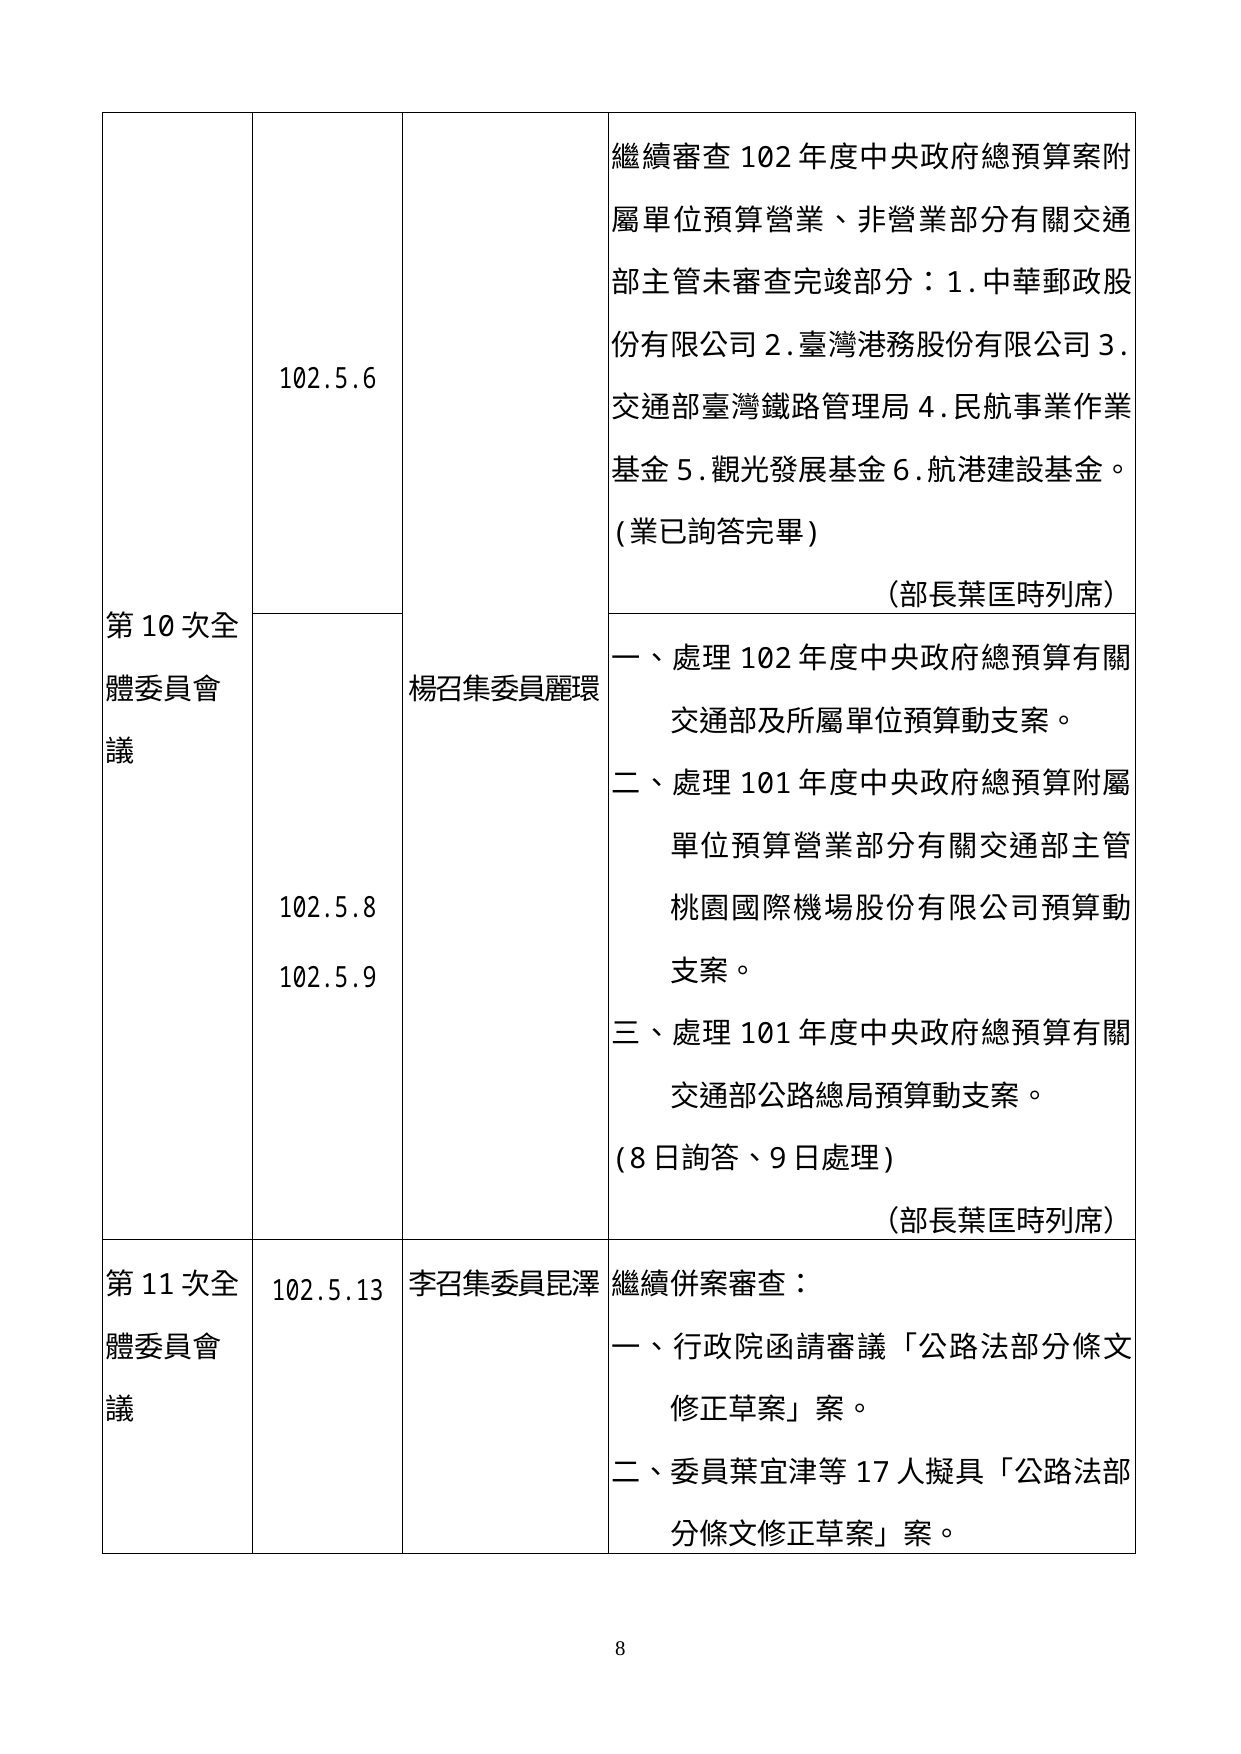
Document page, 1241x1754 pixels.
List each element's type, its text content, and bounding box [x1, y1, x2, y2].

table_cell 第10次全體委員會議 [103, 113, 252, 1239]
table_cell 102.5.6 [253, 113, 402, 613]
table_cell 一、處理102年度中央政府總預算有關交通部及所屬單位預算動支案。 二、處理101年度中央政府總預算附屬單位預算營業部分有關交通部主管桃園國際機場股份有限公司預算動支案。 三、處理101年度中央政府總預算有關交通部公路總局預算動支案。 (8日詢答、9日處理) （部長葉匡時列席） [609, 614, 1135, 1239]
table_cell 李召集委員昆澤 [403, 1240, 608, 1553]
table_cell 102.5.13 [253, 1240, 402, 1553]
table_cell 楊召集委員麗環 [403, 113, 608, 1239]
table_cell 第11次全體委員會議 [103, 1240, 252, 1553]
table_cell 繼續審查102年度中央政府總預算案附屬單位預算營業、非營業部分有關交通部主管未審查完竣部分：1.中華郵政股份有限公司2.臺灣港務股份有限公司3.交通部臺灣鐵路管理局4.民航事業作業基金5.觀光發展基金6.航港建設基金。(業已詢答完畢) （部長葉匡時列席） [609, 113, 1135, 613]
table_cell 繼續併案審查： 一、行政院函請審議「公路法部分條文修正草案」案。 二、委員葉宜津等17人擬具「公路法部分條文修正草案」案。 [609, 1240, 1135, 1553]
table_cell 102.5.8 102.5.9 [253, 614, 402, 1239]
